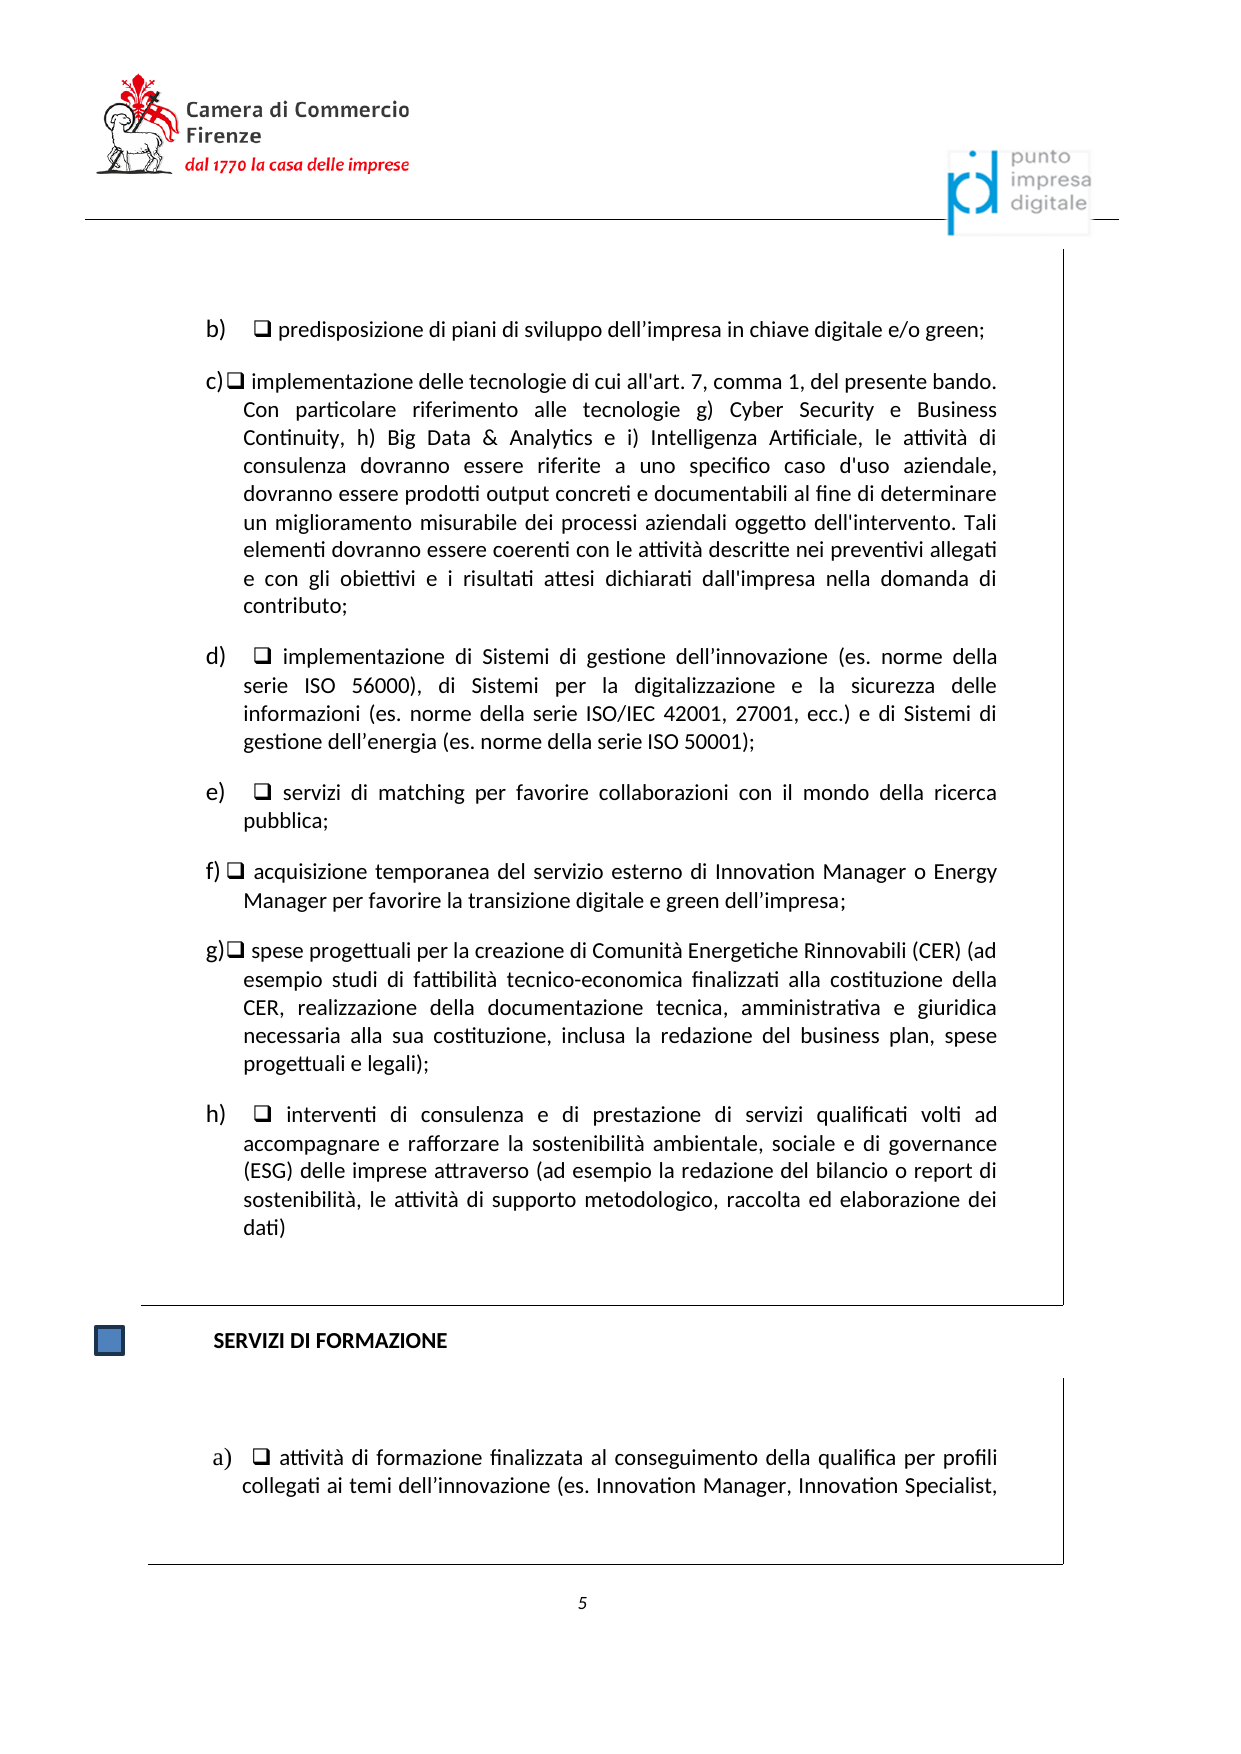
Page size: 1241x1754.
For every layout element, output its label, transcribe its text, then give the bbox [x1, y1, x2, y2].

list q acquisizione temporanea del servizio esterno di Innovation Manager o Energy Manager per favorire la transizione digitale e green dell’impresa; [141, 791, 1063, 870]
list q implementazione delle tecnologie di cui all'art. 7, comma 1, del presente bando. Con particolare riferimento alle tecnologie g) Cyber Security e Business Continuity, h) Big Data & Analytics e i) Intelligenza Artificiale, le attività di consulenza dovranno essere riferite a uno specifico caso d'uso aziendale, dovranno essere prodotti output concreti e documentabili al fine di determinare un miglioramento misurabile dei processi aziendali oggetto dell'intervento. Tali elementi dovranno essere coerenti con le attività descritte nei preventivi allegati e con gli obiettivi e i risultati attesi dichiarati dall'impresa nella domanda di contributo; [141, 300, 1063, 576]
list SERVIZI DI FORMAZIONE [125, 1326, 1137, 1354]
list q interventi di consulenza e di prestazione di servizi qualificati volti ad accompagnare e rafforzare la sostenibilità ambientale, sociale e di governance (ESG) delle imprese attraverso (ad esempio la redazione del bilancio o report di sostenibilità, le attività di supporto metodologico, raccolta ed elaborazione dei dati) [141, 1033, 1063, 1305]
list q predisposizione di piani di sviluppo dell’impresa in chiave digitale e/o green; [141, 249, 1063, 300]
list q implementazione di Sistemi di gestione dell’innovazione (es. norme della serie ISO 56000), di Sistemi per la digitalizzazione e la sicurezza delle informazioni (es. norme della serie ISO/IEC 42001, 27001, ecc.) e di Sistemi di gestione dell’energia (es. norme della serie ISO 50001); [141, 576, 1063, 711]
list q spese progettuali per la creazione di Comunità Energetiche Rinnovabili (CER) (ad esempio studi di fattibilità tecnico-economica finalizzati alla costituzione della CER, realizzazione della documentazione tecnica, amministrativa e giuridica necessaria alla sua costituzione, inclusa la redazione del business plan, spese progettuali e legali); [141, 870, 1063, 1033]
list q servizi di matching per favorire collaborazioni con il mondo della ricerca pubblica; [141, 711, 1063, 791]
list q attività di formazione finalizzata al conseguimento della qualifica per profili collegati ai temi dell’innovazione (es. Innovation Manager, Innovation Specialist, Innovation Technician) e green (es. Energy manager) delle risorse impiegate stabilmente all’interno dell’impresa; [148, 1378, 1063, 1564]
